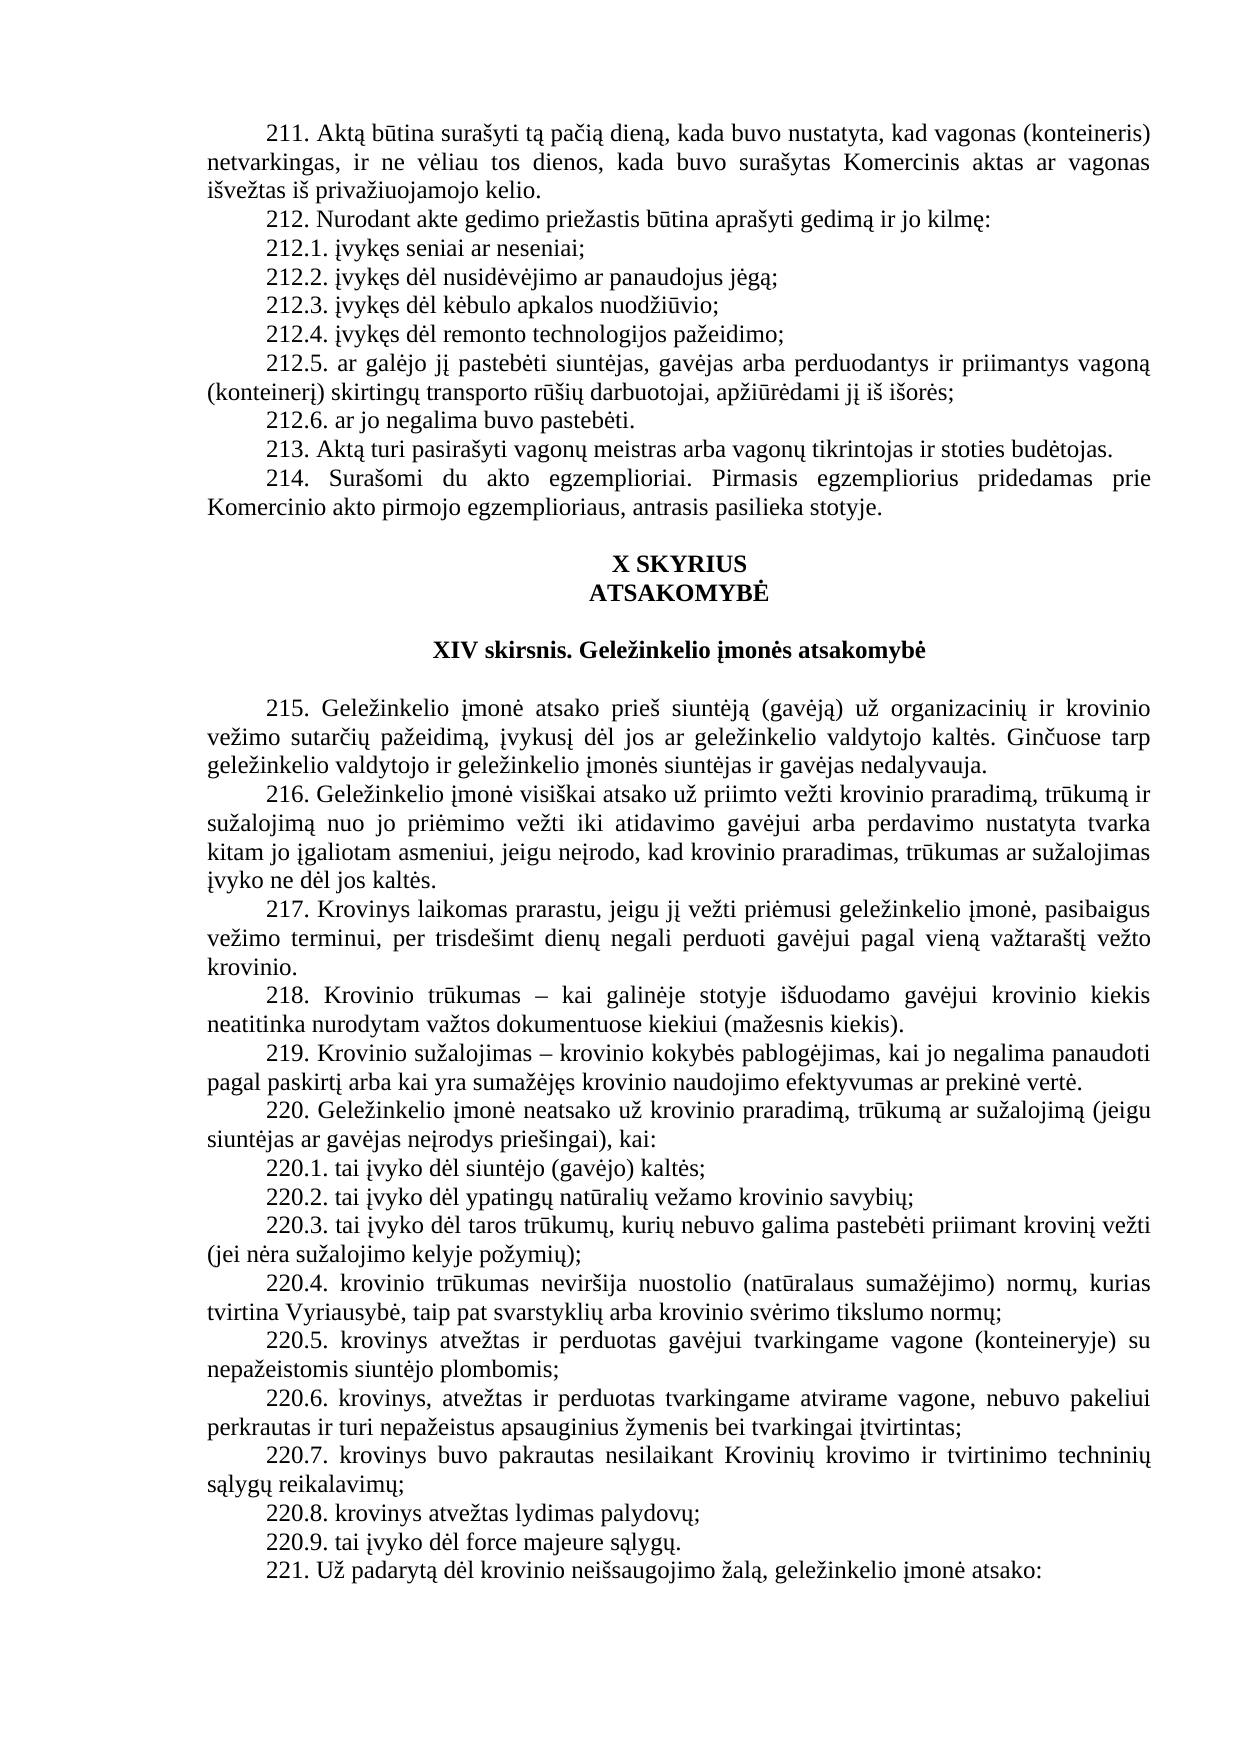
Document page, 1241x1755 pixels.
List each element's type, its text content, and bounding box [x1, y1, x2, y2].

text 220.7. krovinys buvo pakrautas nesilaikant Krovinių krovimo ir tvirtinimo techninių sąlygų reikalavimų; [207, 1441, 1152, 1498]
text 220.2. tai įvyko dėl ypatingų natūralių vežamo krovinio savybių; [207, 1182, 1152, 1211]
text X SKYRIUS [207, 549, 1152, 578]
text 220.9. tai įvyko dėl force majeure sąlygų. [207, 1527, 1152, 1556]
text 220.4. krovinio trūkumas neviršija nuostolio (natūralaus sumažėjimo) normų, kurias tvirtina Vyriausybė, taip pat svarstyklių arba krovinio svėrimo tikslumo normų; [207, 1268, 1152, 1326]
text 214. Surašomi du akto egzemplioriai. Pirmasis egzempliorius pridedamas prie Komercinio akto pirmojo egzemplioriaus, antrasis pasilieka stotyje. [207, 463, 1152, 521]
text XIV skirsnis. Geležinkelio įmonės atsakomybė [207, 636, 1152, 664]
text ATSAKOMYBĖ [207, 578, 1152, 607]
text 212.3. įvykęs dėl kėbulo apkalos nuodžiūvio; [207, 291, 1152, 319]
text 220.3. tai įvyko dėl taros trūkumų, kurių nebuvo galima pastebėti priimant krovinį vežti (jei nėra sužalojimo kelyje požymių); [207, 1211, 1152, 1268]
text 220.6. krovinys, atvežtas ir perduotas tvarkingame atvirame vagone, nebuvo pakeliui perkrautas ir turi nepažeistus apsauginius žymenis bei tvarkingai įtvirtintas; [207, 1383, 1152, 1441]
text 219. Krovinio sužalojimas – krovinio kokybės pablogėjimas, kai jo negalima panaudoti pagal paskirtį arba kai yra sumažėjęs krovinio naudojimo efektyvumas ar prekinė vertė. [207, 1038, 1152, 1096]
text 220.8. krovinys atvežtas lydimas palydovų; [207, 1498, 1152, 1527]
text 213. Aktą turi pasirašyti vagonų meistras arba vagonų tikrintojas ir stoties budėtojas. [207, 434, 1152, 463]
text 212. Nurodant akte gedimo priežastis būtina aprašyti gedimą ir jo kilmę: [207, 204, 1152, 233]
text 212.2. įvykęs dėl nusidėvėjimo ar panaudojus jėgą; [207, 262, 1152, 291]
text 211. Aktą būtina surašyti tą pačią dieną, kada buvo nustatyta, kad vagonas (konteineris) netvarkingas, ir ne vėliau tos dienos, kada buvo surašytas Komercinis aktas ar vagonas išvežtas iš privažiuojamojo kelio. [207, 118, 1152, 204]
text 220.1. tai įvyko dėl siuntėjo (gavėjo) kaltės; [207, 1153, 1152, 1182]
text 216. Geležinkelio įmonė visiškai atsako už priimto vežti krovinio praradimą, trūkumą ir sužalojimą nuo jo priėmimo vežti iki atidavimo gavėjui arba perdavimo nustatyta tvarka kitam jo įgaliotam asmeniui, jeigu neįrodo, kad krovinio praradimas, trūkumas ar sužalojimas įvyko ne dėl jos kaltės. [207, 779, 1152, 894]
text 217. Krovinys laikomas prarastu, jeigu jį vežti priėmusi geležinkelio įmonė, pasibaigus vežimo terminui, per trisdešimt dienų negali perduoti gavėjui pagal vieną važtaraštį vežto krovinio. [207, 894, 1152, 981]
text 218. Krovinio trūkumas – kai galinėje stotyje išduodamo gavėjui krovinio kiekis neatitinka nurodytam važtos dokumentuose kiekiui (mažesnis kiekis). [207, 981, 1152, 1038]
text 215. Geležinkelio įmonė atsako prieš siuntėją (gavėją) už organizacinių ir krovinio vežimo sutarčių pažeidimą, įvykusį dėl jos ar geležinkelio valdytojo kaltės. Ginčuose tarp geležinkelio valdytojo ir geležinkelio įmonės siuntėjas ir gavėjas nedalyvauja. [207, 693, 1152, 779]
text 220.5. krovinys atvežtas ir perduotas gavėjui tvarkingame vagone (konteineryje) su nepažeistomis siuntėjo plombomis; [207, 1326, 1152, 1383]
text 212.4. įvykęs dėl remonto technologijos pažeidimo; [207, 319, 1152, 348]
text 212.1. įvykęs seniai ar neseniai; [207, 233, 1152, 262]
text 220. Geležinkelio įmonė neatsako už krovinio praradimą, trūkumą ar sužalojimą (jeigu siuntėjas ar gavėjas neįrodys priešingai), kai: [207, 1096, 1152, 1153]
text 212.6. ar jo negalima buvo pastebėti. [207, 406, 1152, 434]
text 221. Už padarytą dėl krovinio neišsaugojimo žalą, geležinkelio įmonė atsako: [207, 1556, 1152, 1584]
text 212.5. ar galėjo jį pastebėti siuntėjas, gavėjas arba perduodantys ir priimantys vagoną (konteinerį) skirtingų transporto rūšių darbuotojai, apžiūrėdami jį iš išorės; [207, 348, 1152, 406]
